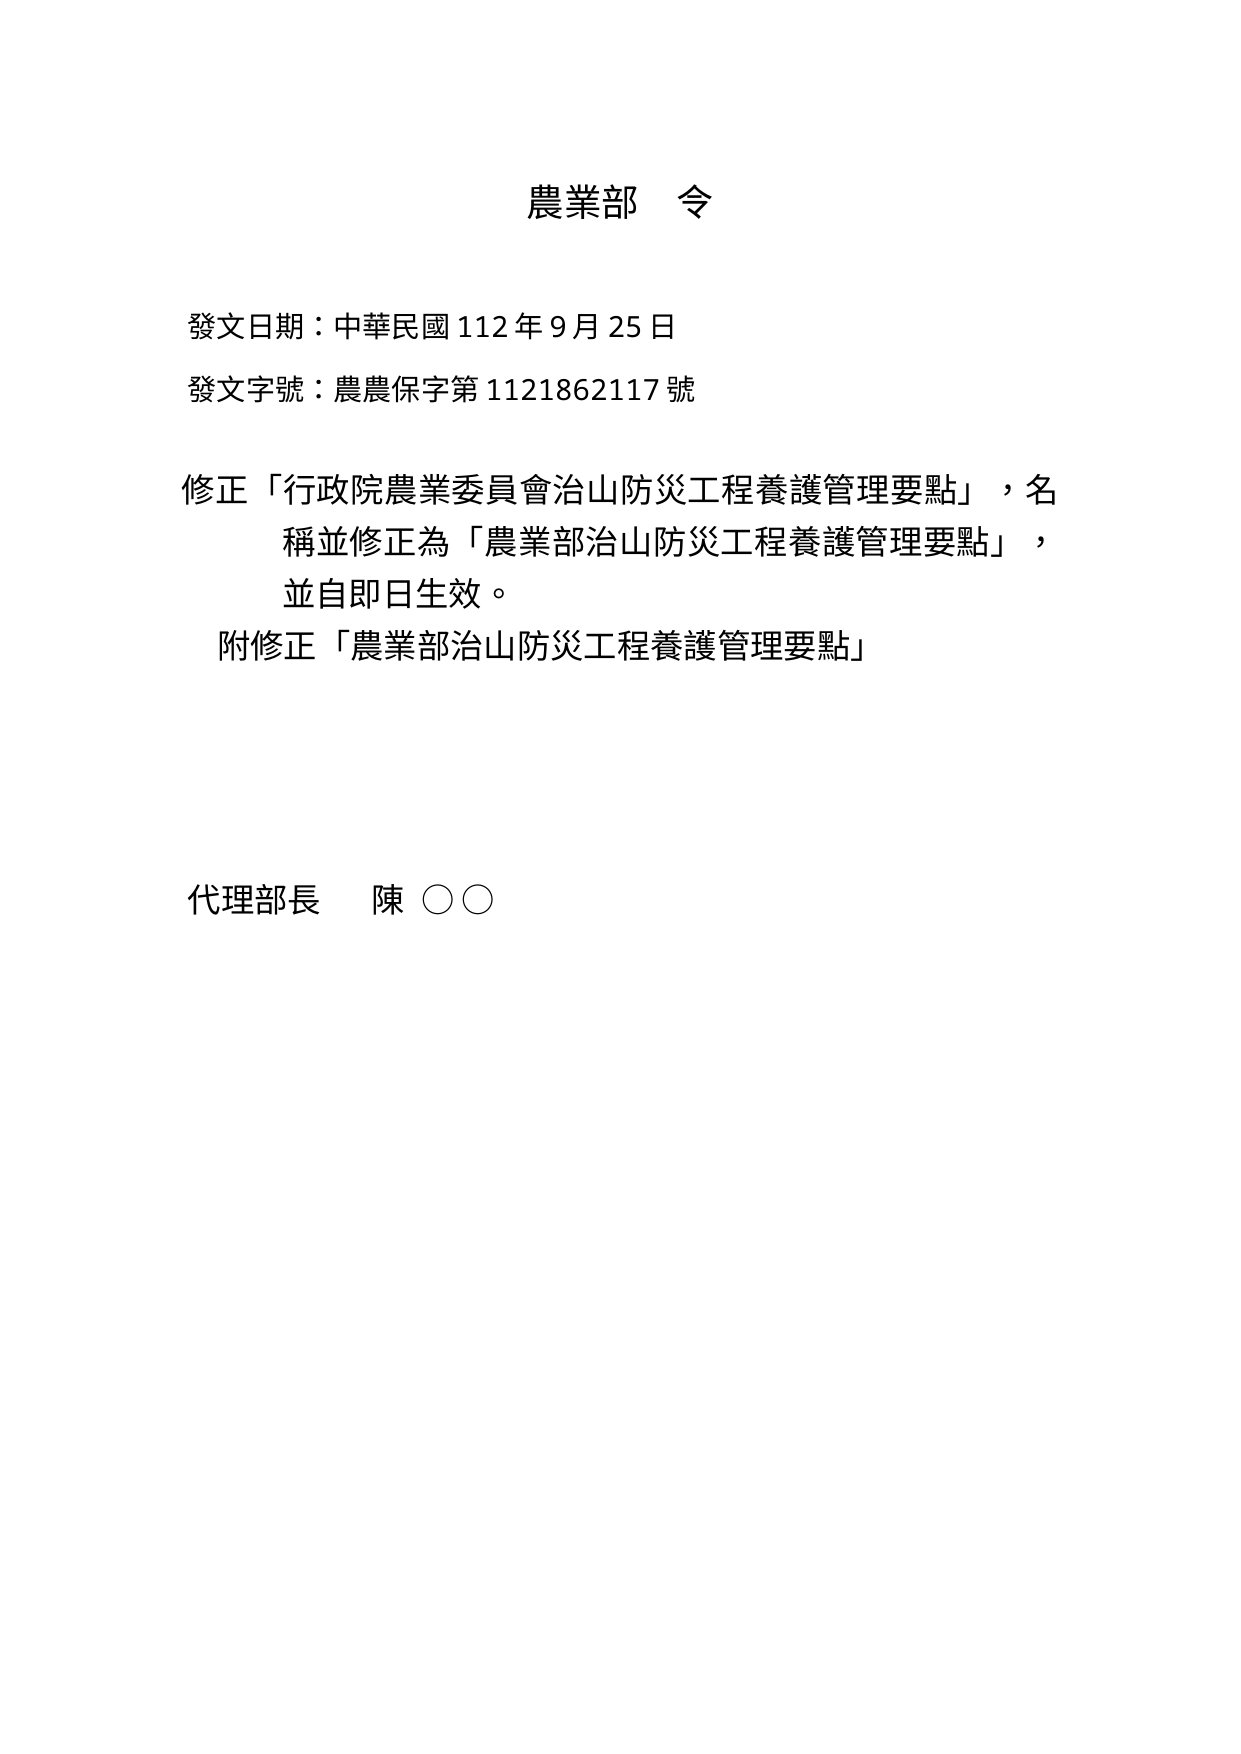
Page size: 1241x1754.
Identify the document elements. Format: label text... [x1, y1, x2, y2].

text 修正「行政院農業委員會治山防災工程養護管理要點」，名稱並修正為「農業部治山防災工程養護管理要點」，並自即日生效。 [182, 460, 1059, 617]
text 發文日期：中華民國112年9月25日 [187, 283, 1053, 346]
text 發文字號：農農保字第1121862117號 [187, 346, 1053, 408]
text 代理部長 陳 ○ ○ [187, 856, 1053, 919]
text 農業部 令 [187, 158, 1053, 221]
text 附修正「農業部治山防災工程養護管理要點」 [217, 617, 1053, 669]
